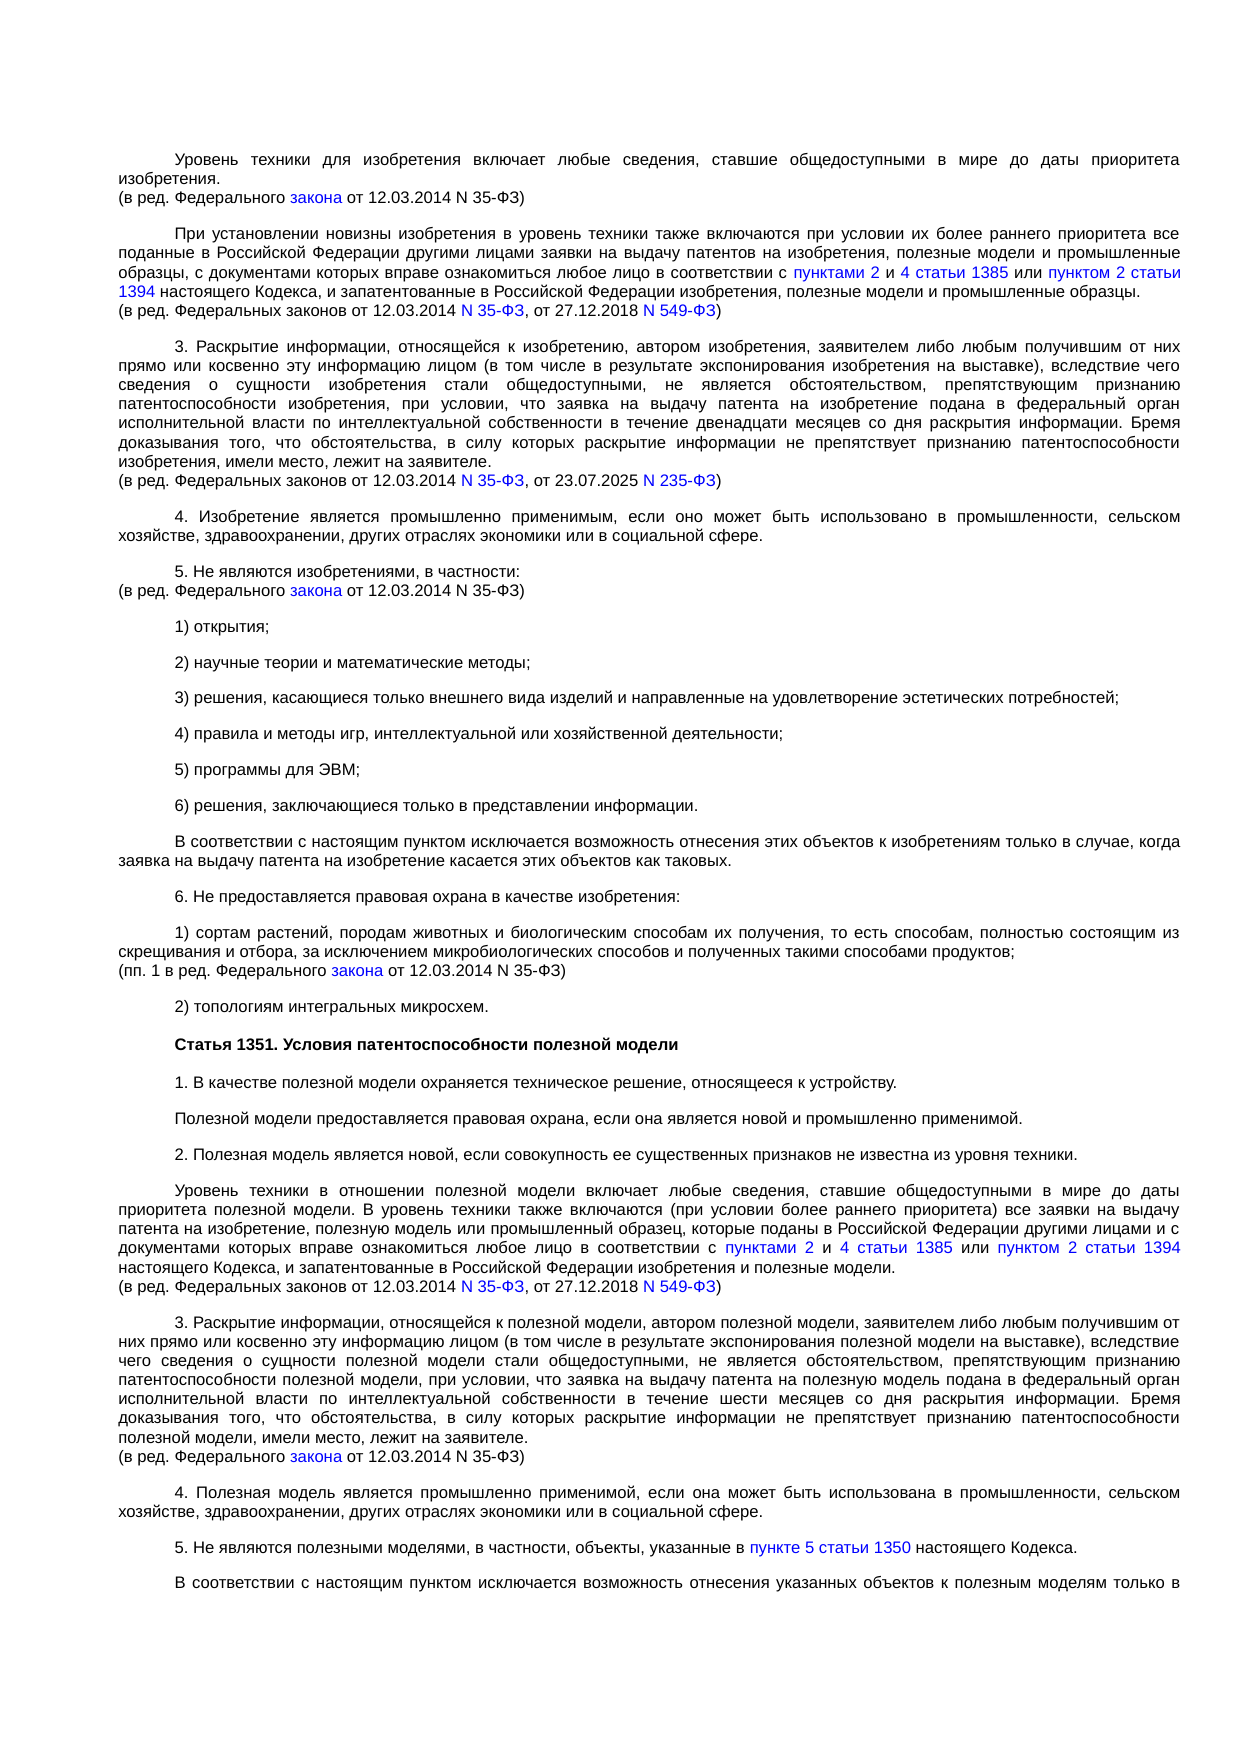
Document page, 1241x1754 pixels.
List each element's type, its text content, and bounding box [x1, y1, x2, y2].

text 2) топологиям интегральных микросхем. [118, 997, 1181, 1016]
text (в ред. Федеральных законов от 12.03.2014 N 35-ФЗ, от 27.12.2018 N 549-ФЗ) [118, 1277, 1181, 1296]
text 1) сортам растений, породам животных и биологическим способам их получения, то есть способам, полностью состоящим из скрещивания и отбора, за исключением микробиологических способов и полученных такими способами продуктов; [118, 922, 1181, 961]
text 4. Полезная модель является промышленно применимой, если она может быть использована в промышленности, сельском хозяйстве, здравоохранении, других отраслях экономики или в социальной сфере. [118, 1482, 1181, 1521]
text Полезной модели предоставляется правовая охрана, если она является новой и промышленно применимой. [118, 1109, 1181, 1128]
text (в ред. Федерального закона от 12.03.2014 N 35-ФЗ) [118, 188, 1181, 207]
text 3. Раскрытие информации, относящейся к изобретению, автором изобретения, заявителем либо любым получившим от них прямо или косвенно эту информацию лицом (в том числе в результате экспонирования изобретения на выставке), вследствие чего сведения о сущности изобретения стали общедоступными, не является обстоятельством, препятствующим признанию патентоспособности изобретения, при условии, что заявка на выдачу патента на изобретение подана в федеральный орган исполнительной власти по интеллектуальной собственности в течение двенадцати месяцев со дня раскрытия информации. Бремя доказывания того, что обстоятельства, в силу которых раскрытие информации не препятствует признанию патентоспособности изобретения, имели место, лежит на заявителе. [118, 337, 1181, 471]
text При установлении новизны изобретения в уровень техники также включаются при условии их более раннего приоритета все поданные в Российской Федерации другими лицами заявки на выдачу патентов на изобретения, полезные модели и промышленные образцы, с документами которых вправе ознакомиться любое лицо в соответствии с пунктами 2 и 4 статьи 1385 или пунктом 2 статьи 1394 настоящего Кодекса, и запатентованные в Российской Федерации изобретения, полезные модели и промышленные образцы. [118, 224, 1181, 301]
text (в ред. Федерального закона от 12.03.2014 N 35-ФЗ) [118, 581, 1181, 600]
text (в ред. Федерального закона от 12.03.2014 N 35-ФЗ) [118, 1447, 1181, 1466]
text 5. Не являются полезными моделями, в частности, объекты, указанные в пункте 5 статьи 1350 настоящего Кодекса. [118, 1537, 1181, 1557]
text 3) решения, касающиеся только внешнего вида изделий и направленные на удовлетворение эстетических потребностей; [118, 688, 1181, 707]
text 4) правила и методы игр, интеллектуальной или хозяйственной деятельности; [118, 724, 1181, 743]
text 2) научные теории и математические методы; [118, 652, 1181, 672]
text 5. Не являются изобретениями, в частности: [118, 562, 1181, 581]
text В соответствии с настоящим пунктом исключается возможность отнесения указанных объектов к полезным моделям только в [118, 1573, 1181, 1592]
text Уровень техники для изобретения включает любые сведения, ставшие общедоступными в мире до даты приоритета изобретения. [118, 150, 1181, 188]
text 2. Полезная модель является новой, если совокупность ее существенных признаков не известна из уровня техники. [118, 1145, 1181, 1164]
text 3. Раскрытие информации, относящейся к полезной модели, автором полезной модели, заявителем либо любым получившим от них прямо или косвенно эту информацию лицом (в том числе в результате экспонирования полезной модели на выставке), вследствие чего сведения о сущности полезной модели стали общедоступными, не является обстоятельством, препятствующим признанию патентоспособности полезной модели, при условии, что заявка на выдачу патента на полезную модель подана в федеральный орган исполнительной власти по интеллектуальной собственности в течение шести месяцев со дня раскрытия информации. Бремя доказывания того, что обстоятельства, в силу которых раскрытие информации не препятствует признанию патентоспособности полезной модели, имели место, лежит на заявителе. [118, 1312, 1181, 1447]
text (в ред. Федеральных законов от 12.03.2014 N 35-ФЗ, от 27.12.2018 N 549-ФЗ) [118, 301, 1181, 320]
text (в ред. Федеральных законов от 12.03.2014 N 35-ФЗ, от 23.07.2025 N 235-ФЗ) [118, 471, 1181, 490]
text 1. В качестве полезной модели охраняется техническое решение, относящееся к устройству. [118, 1073, 1181, 1092]
text В соответствии с настоящим пунктом исключается возможность отнесения этих объектов к изобретениям только в случае, когда заявка на выдачу патента на изобретение касается этих объектов как таковых. [118, 832, 1181, 870]
text (пп. 1 в ред. Федерального закона от 12.03.2014 N 35-ФЗ) [118, 961, 1181, 980]
text 5) программы для ЭВМ; [118, 760, 1181, 779]
text 1) открытия; [118, 617, 1181, 636]
text 6) решения, заключающиеся только в представлении информации. [118, 796, 1181, 815]
text 4. Изобретение является промышленно применимым, если оно может быть использовано в промышленности, сельском хозяйстве, здравоохранении, других отраслях экономики или в социальной сфере. [118, 507, 1181, 545]
subtitle Статья 1351. Условия патентоспособности полезной модели [118, 1035, 1181, 1054]
text Уровень техники в отношении полезной модели включает любые сведения, ставшие общедоступными в мире до даты приоритета полезной модели. В уровень техники также включаются (при условии более раннего приоритета) все заявки на выдачу патента на изобретение, полезную модель или промышленный образец, которые поданы в Российской Федерации другими лицами и с документами которых вправе ознакомиться любое лицо в соответствии с пунктами 2 и 4 статьи 1385 или пунктом 2 статьи 1394 настоящего Кодекса, и запатентованные в Российской Федерации изобретения и полезные модели. [118, 1181, 1181, 1277]
text 6. Не предоставляется правовая охрана в качестве изобретения: [118, 887, 1181, 906]
